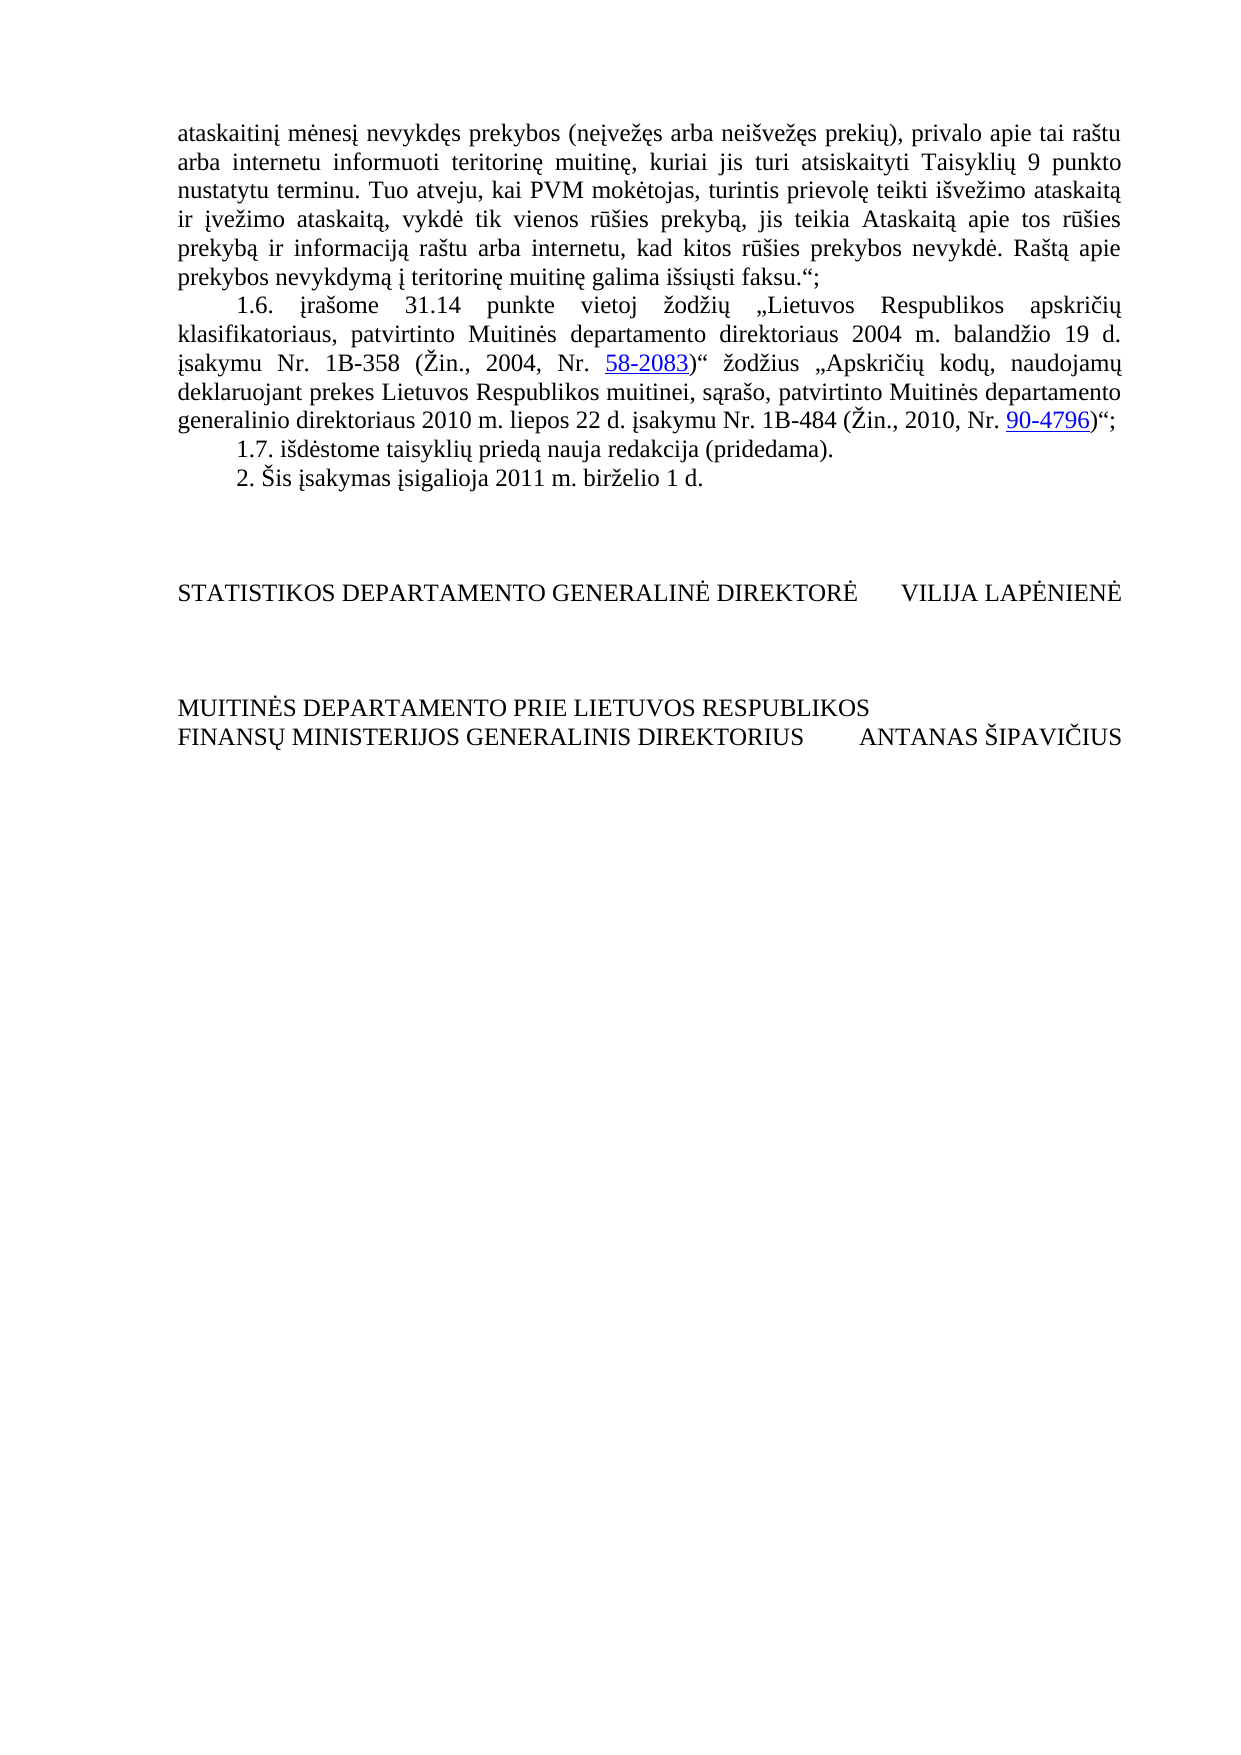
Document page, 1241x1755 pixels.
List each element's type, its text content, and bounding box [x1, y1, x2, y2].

text Statistikos departamento generalinė direktorė Vilija Lapėnienė [177, 578, 1122, 607]
text 1.6. įrašome 31.14 punkte vietoj žodžių „Lietuvos Respublikos apskričių klasifikatoriaus, patvirtinto Muitinės departamento direktoriaus 2004 m. balandžio 19 d. įsakymu Nr. 1B-358 (Žin., 2004, Nr. 58-2083)“ žodžius „Apskričių kodų, naudojamų deklaruojant prekes Lietuvos Respublikos muitinei, sąrašo, patvirtinto Muitinės departamento generalinio direktoriaus 2010 m. liepos 22 d. įsakymu Nr. 1B-484 (Žin., 2010, Nr. 90-4796)“; [177, 291, 1122, 434]
text ataskaitinį mėnesį nevykdęs prekybos (neįvežęs arba neišvežęs prekių), privalo apie tai raštu arba internetu informuoti teritorinę muitinę, kuriai jis turi atsiskaityti Taisyklių 9 punkto nustatytu terminu. Tuo atveju, kai PVM mokėtojas, turintis prievolę teikti išvežimo ataskaitą ir įvežimo ataskaitą, vykdė tik vienos rūšies prekybą, jis teikia Ataskaitą apie tos rūšies prekybą ir informaciją raštu arba internetu, kad kitos rūšies prekybos nevykdė. Raštą apie prekybos nevykdymą į teritorinę muitinę galima išsiųsti faksu.“; [177, 118, 1122, 291]
text 2. Šis įsakymas įsigalioja 2011 m. birželio 1 d. [177, 463, 1122, 492]
text finansų ministerijos generalinis direktorius Antanas Šipavičius [177, 722, 1122, 751]
text 1.7. išdėstome taisyklių priedą nauja redakcija (pridedama). [177, 434, 1122, 463]
text Muitinės departamento prie Lietuvos Respublikos [177, 693, 1122, 722]
